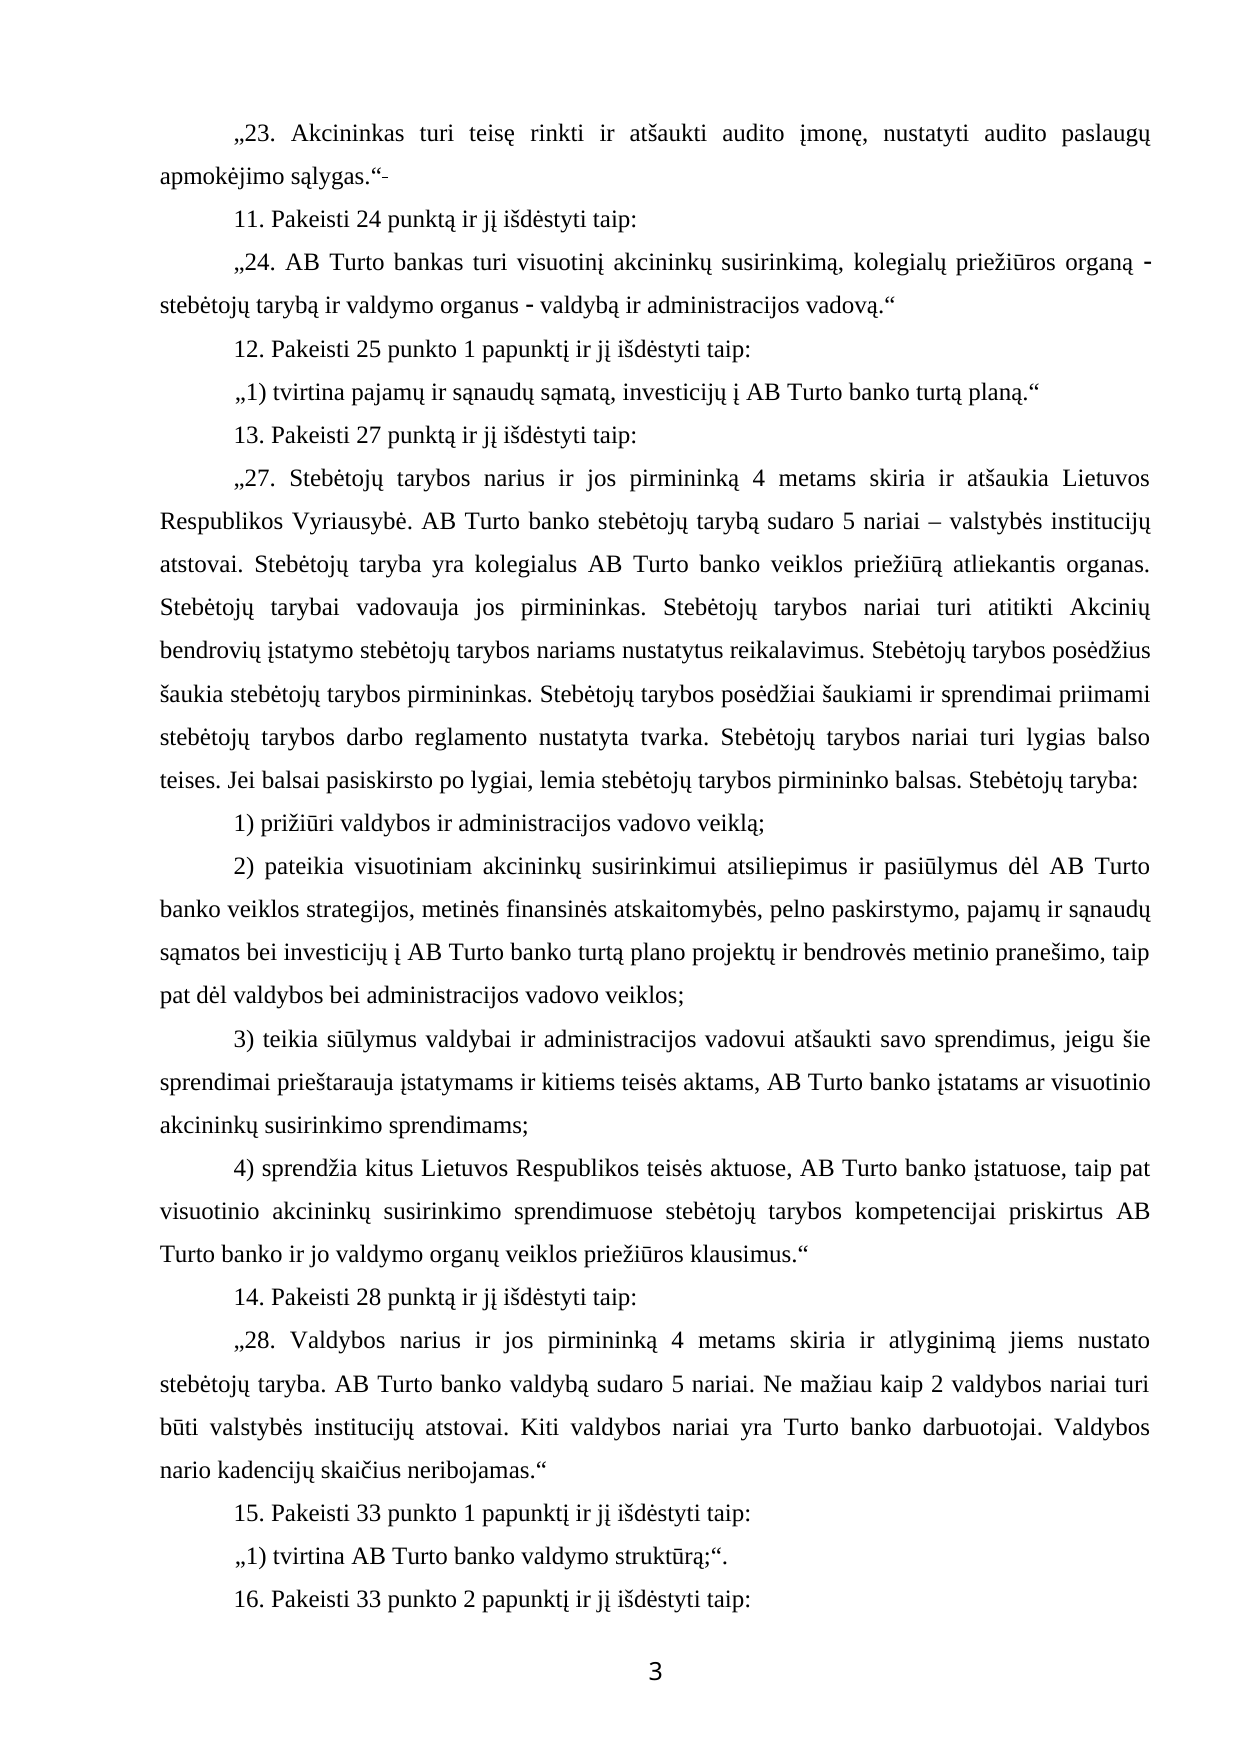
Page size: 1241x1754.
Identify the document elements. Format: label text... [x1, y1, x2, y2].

text 2) pateikia visuotiniam akcininkų susirinkimui atsiliepimus ir pasiūlymus dėl AB Turto banko veiklos strategijos, metinės finansinės atskaitomybės, pelno paskirstymo, pajamų ir sąnaudų sąmatos bei investicijų į AB Turto banko turtą plano projektų ir bendrovės metinio pranešimo, taip pat dėl valdybos bei administracijos vadovo veiklos; [159, 851, 1152, 1009]
text „28. Valdybos narius ir jos pirmininką 4 metams skiria ir atlyginimą jiems nustato stebėtojų taryba. AB Turto banko valdybą sudaro 5 nariai. Ne mažiau kaip 2 valdybos nariai turi būti valstybės institucijų atstovai. Kiti valdybos nariai yra Turto banko darbuotojai. Valdybos nario kadencijų skaičius neribojamas.“ [159, 1326, 1152, 1484]
text „1) tvirtina pajamų ir sąnaudų sąmatą, investicijų į AB Turto banko turtą planą.“ [159, 377, 1152, 406]
text 15. Pakeisti 33 punkto 1 papunktį ir jį išdėstyti taip: [159, 1498, 1152, 1527]
text 11. Pakeisti 24 punktą ir jį išdėstyti taip: [159, 204, 1152, 233]
text 3) teikia siūlymus valdybai ir administracijos vadovui atšaukti savo sprendimus, jeigu šie sprendimai prieštarauja įstatymams ir kitiems teisės aktams, AB Turto banko įstatams ar visuotinio akcininkų susirinkimo sprendimams; [159, 1024, 1152, 1139]
text 12. Pakeisti 25 punkto 1 papunktį ir jį išdėstyti taip: [159, 334, 1152, 362]
text „1) tvirtina AB Turto banko valdymo struktūrą;“. [159, 1541, 1152, 1570]
text „24. AB Turto bankas turi visuotinį akcininkų susirinkimą, kolegialų priežiūros organą - stebėtojų tarybą ir valdymo organus - valdybą ir administracijos vadovą.“ [159, 247, 1152, 319]
text 4) sprendžia kitus Lietuvos Respublikos teisės aktuose, AB Turto banko įstatuose, taip pat visuotinio akcininkų susirinkimo sprendimuose stebėtojų tarybos kompetencijai priskirtus AB Turto banko ir jo valdymo organų veiklos priežiūros klausimus.“ [159, 1153, 1152, 1268]
text 13. Pakeisti 27 punktą ir jį išdėstyti taip: [159, 420, 1152, 449]
text 14. Pakeisti 28 punktą ir jį išdėstyti taip: [159, 1282, 1152, 1311]
text „27. Stebėtojų tarybos narius ir jos pirmininką 4 metams skiria ir atšaukia Lietuvos Respublikos Vyriausybė. AB Turto banko stebėtojų tarybą sudaro 5 nariai – valstybės institucijų atstovai. Stebėtojų taryba yra kolegialus AB Turto banko veiklos priežiūrą atliekantis organas. Stebėtojų tarybai vadovauja jos pirmininkas. Stebėtojų tarybos nariai turi atitikti Akcinių bendrovių įstatymo stebėtojų tarybos nariams nustatytus reikalavimus. Stebėtojų tarybos posėdžius šaukia stebėtojų tarybos pirmininkas. Stebėtojų tarybos posėdžiai šaukiami ir sprendimai priimami stebėtojų tarybos darbo reglamento nustatyta tvarka. Stebėtojų tarybos nariai turi lygias balso teises. Jei balsai pasiskirsto po lygiai, lemia stebėtojų tarybos pirmininko balsas. Stebėtojų taryba: [159, 463, 1152, 794]
text „23. Akcininkas turi teisę rinkti ir atšaukti audito įmonę, nustatyti audito paslaugų apmokėjimo sąlygas.“ [159, 118, 1152, 190]
text 16. Pakeisti 33 punkto 2 papunktį ir jį išdėstyti taip: [159, 1584, 1152, 1613]
text 1) prižiūri valdybos ir administracijos vadovo veiklą; [159, 808, 1152, 837]
